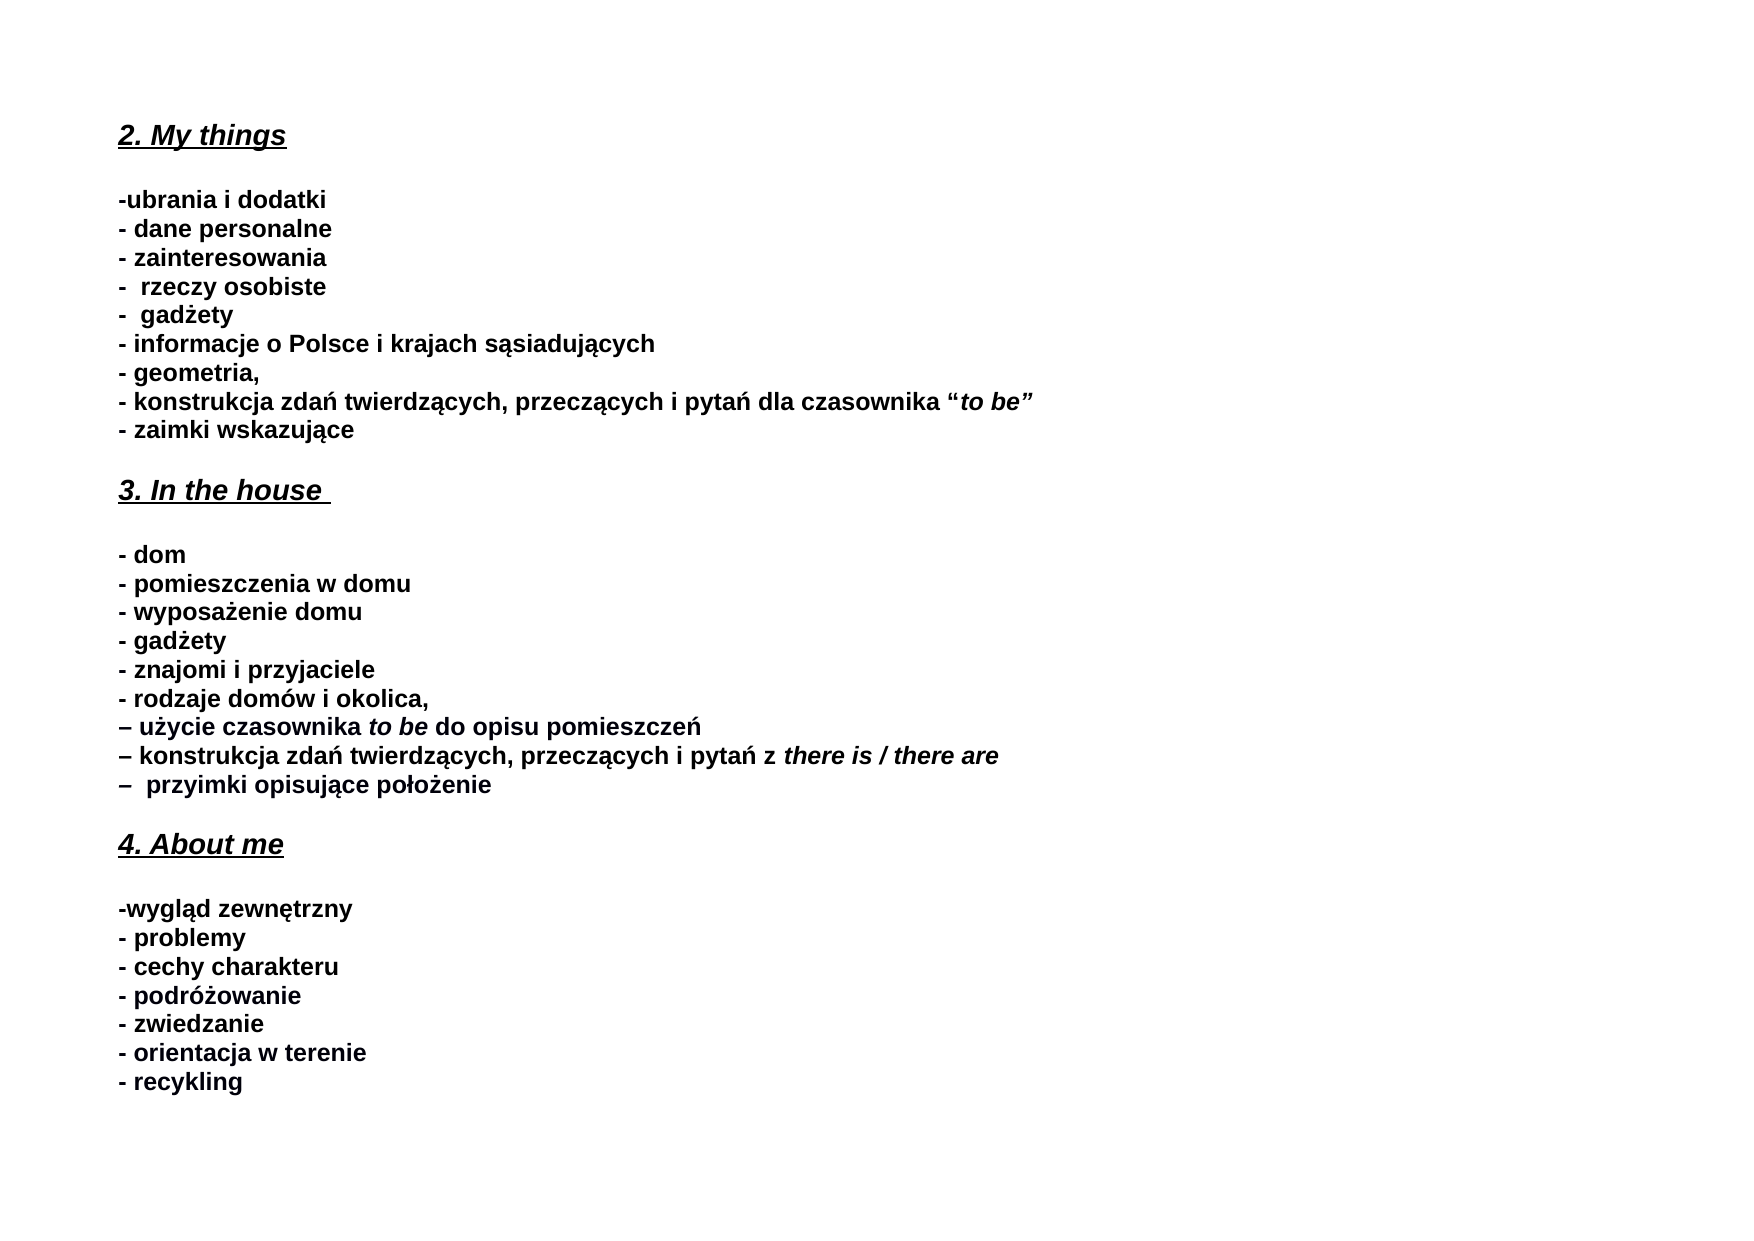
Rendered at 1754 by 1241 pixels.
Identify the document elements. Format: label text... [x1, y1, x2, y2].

text - zwiedzanie [118, 1009, 1636, 1038]
text - gadżety [118, 300, 1636, 329]
text - gadżety [118, 626, 1636, 655]
text – konstrukcja zdań twierdzących, przeczących i pytań z there is / there are [118, 741, 1636, 770]
text - konstrukcja zdań twierdzących, przeczących i pytań dla czasownika “to be” [118, 386, 1636, 415]
text - geometria, [118, 358, 1636, 386]
text - rodzaje domów i okolica, [118, 683, 1636, 712]
text - podróżowanie [118, 981, 1636, 1009]
text - informacje o Polsce i krajach sąsiadujących [118, 329, 1636, 358]
text 4. About me [118, 827, 1636, 861]
text - rzeczy osobiste [118, 271, 1636, 300]
text - pomieszczenia w domu [118, 568, 1636, 597]
text - wyposażenie domu [118, 597, 1636, 626]
text - zaimki wskazujące [118, 415, 1636, 444]
text - cechy charakteru [118, 952, 1636, 981]
text -ubrania i dodatki [118, 185, 1636, 214]
text - zainteresowania [118, 243, 1636, 271]
text - problemy [118, 923, 1636, 952]
text - orientacja w terenie [118, 1038, 1636, 1067]
text - dane personalne [118, 214, 1636, 243]
text 2. My things [118, 118, 1636, 152]
text – użycie czasownika to be do opisu pomieszczeń [118, 712, 1636, 741]
text - znajomi i przyjaciele [118, 655, 1636, 683]
text – przyimki opisujące położenie [118, 770, 1636, 798]
text - recykling [118, 1067, 1636, 1096]
text 3. In the house [118, 473, 1636, 506]
text -wygląd zewnętrzny [118, 894, 1636, 923]
text - dom [118, 540, 1636, 568]
